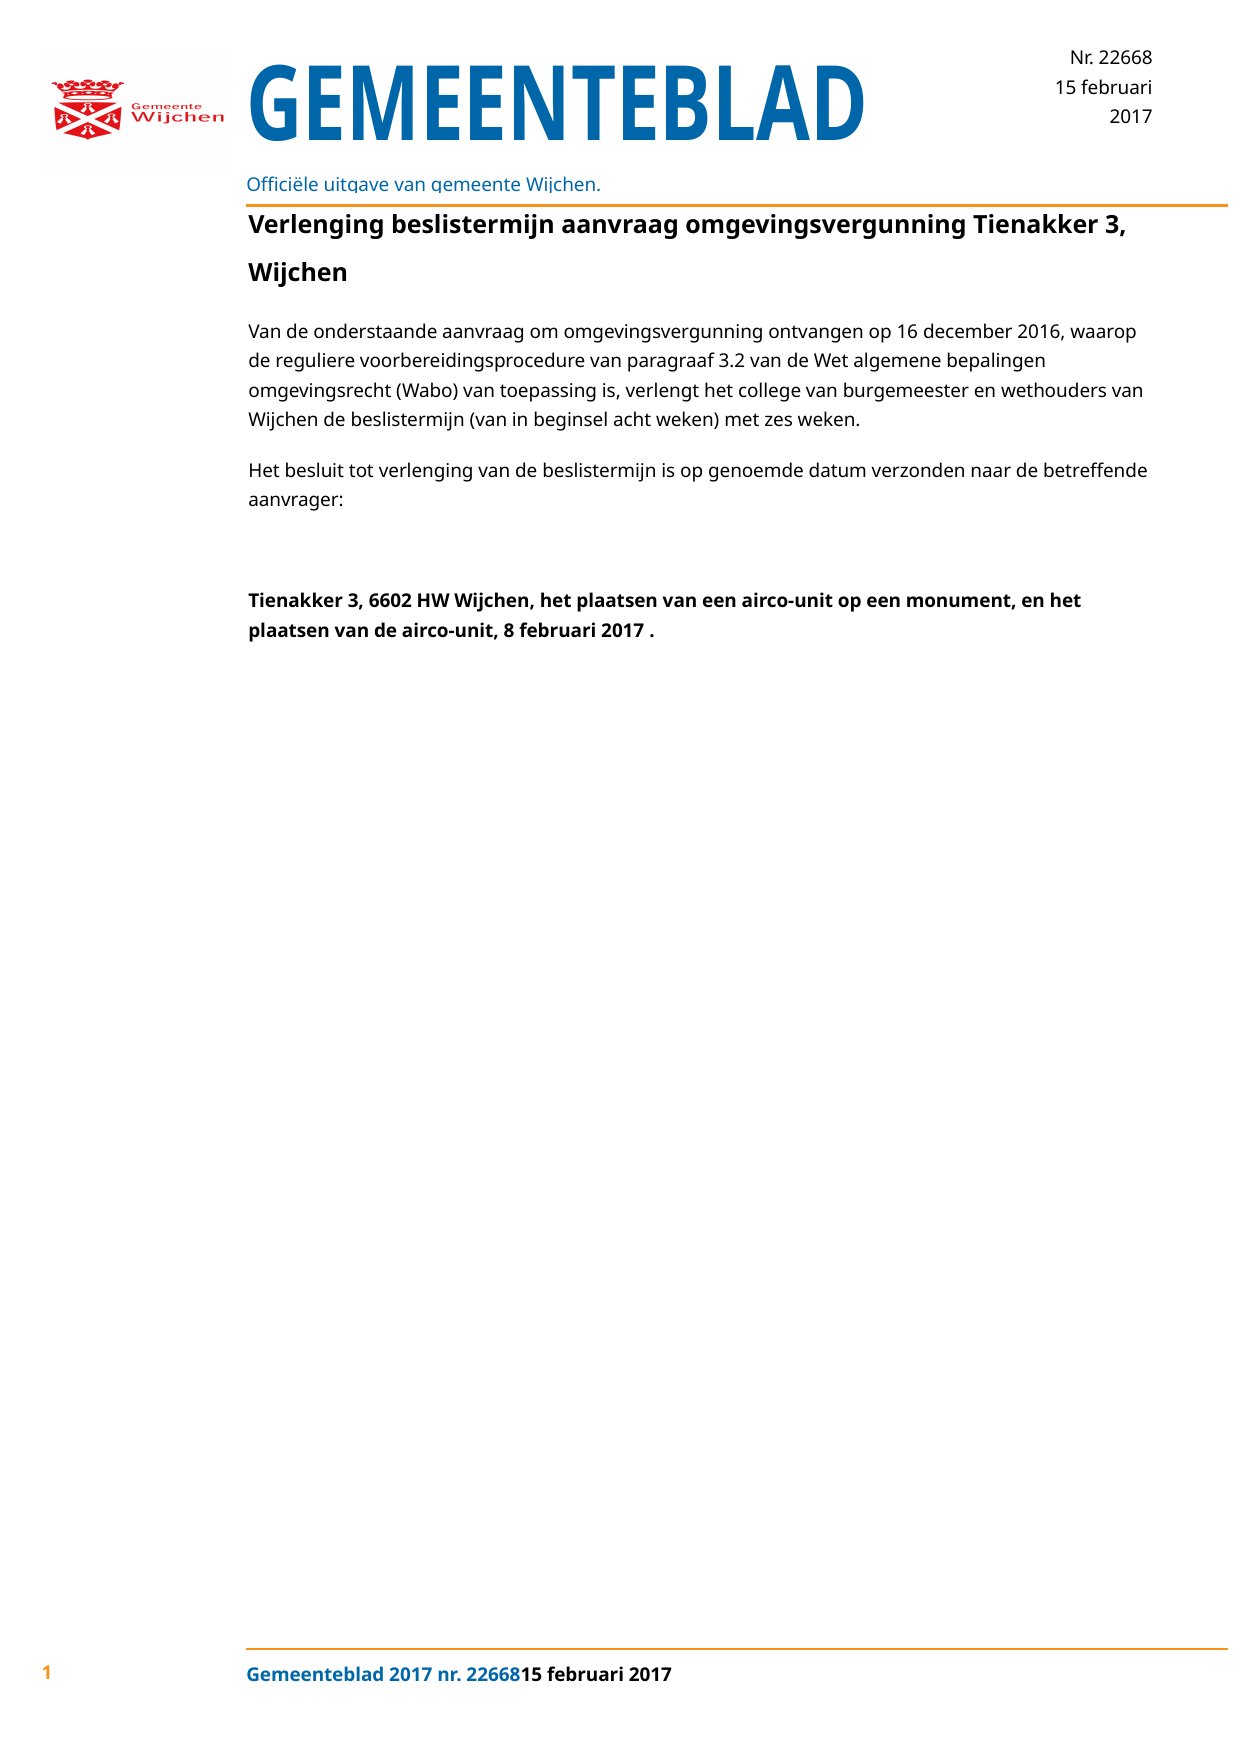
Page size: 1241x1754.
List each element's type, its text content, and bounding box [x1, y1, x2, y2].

text Het besluit tot verlenging van de beslistermijn is op genoemde datum verzonden naar de betreffende aanvrager: [248, 457, 1152, 512]
text Verlenging beslistermijn aanvraag omgevingsvergunning Tienakker 3, Wijchen [248, 207, 1152, 288]
text Van de onderstaande aanvraag om omgevingsvergunning ontvangen op 16 december 2016, waarop de reguliere voorbereidingsprocedure van paragraaf 3.2 van de Wet algemene bepalingen omgevingsrecht (Wabo) van toepassing is, verlengt het college van burgemeester en wethouders van Wijchen de beslistermijn (van in beginsel acht weken) met zes weken. [248, 318, 1152, 432]
picture [41, 47, 231, 172]
text Tienakker 3, 6602 HW Wijchen, het plaatsen van een airco-unit op een monument, en het plaatsen van de airco-unit, 8 februari 2017 . [248, 587, 1152, 643]
